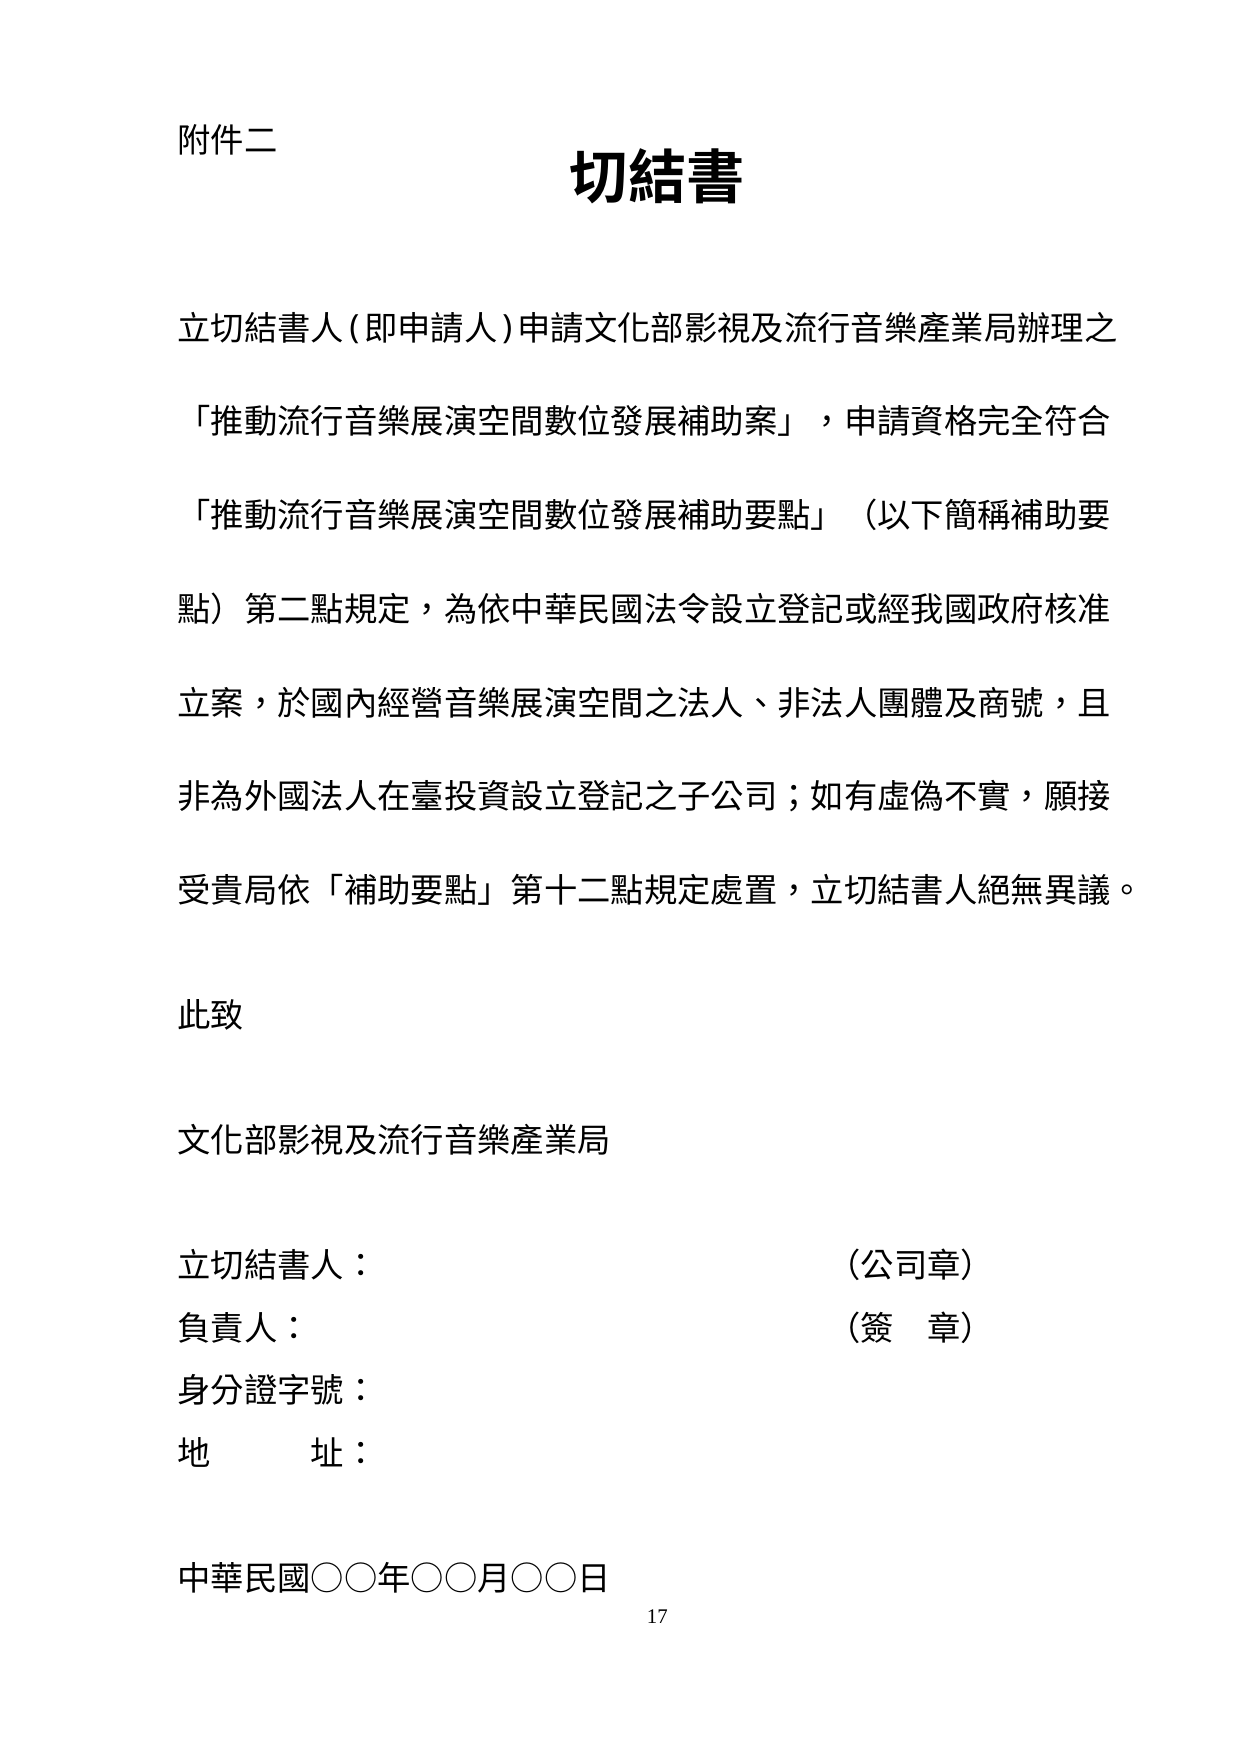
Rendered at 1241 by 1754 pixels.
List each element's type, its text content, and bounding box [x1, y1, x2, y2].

text 中華民國○○年○○月○○日 [177, 1534, 1137, 1596]
text 附件二 [177, 96, 1137, 159]
text 立切結書人： （公司章） [177, 1221, 1137, 1284]
text 地 址： [177, 1409, 1137, 1471]
text 身分證字號： [177, 1346, 1137, 1409]
text 立切結書人(即申請人)申請文化部影視及流行音樂產業局辦理之「推動流行音樂展演空間數位發展補助案」，申請資格完全符合「推動流行音樂展演空間數位發展補助要點」（以下簡稱補助要點）第二點規定，為依中華民國法令設立登記或經我國政府核准立案，於國內經營音樂展演空間之法人、非法人團體及商號，且非為外國法人在臺投資設立登記之子公司；如有虛偽不實，願接受貴局依「補助要點」第十二點規定處置，立切結書人絕無異議。 [177, 284, 1137, 909]
text 切結書 [177, 159, 1137, 209]
text 此致 [177, 971, 1137, 1034]
text 文化部影視及流行音樂產業局 [177, 1096, 1137, 1159]
text 負責人： （簽 章） [177, 1284, 1137, 1346]
